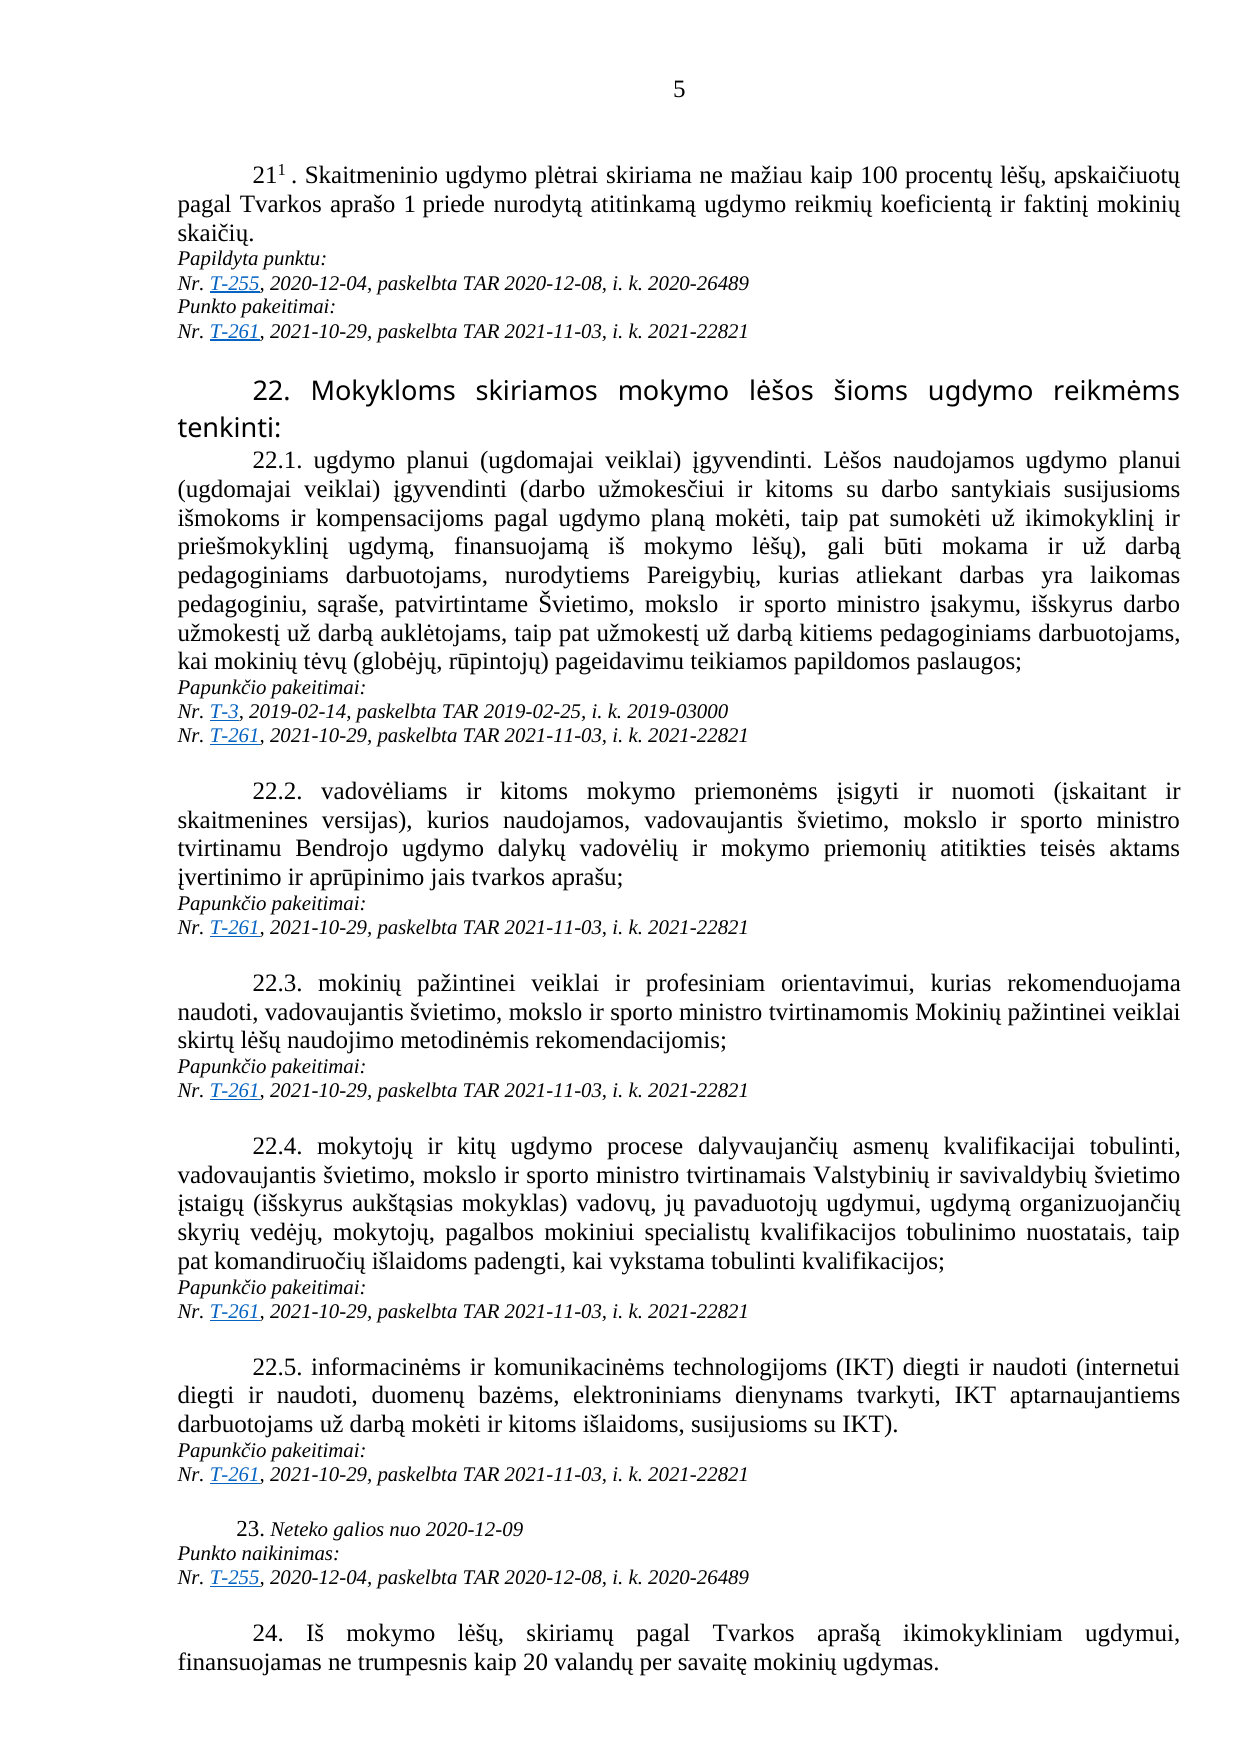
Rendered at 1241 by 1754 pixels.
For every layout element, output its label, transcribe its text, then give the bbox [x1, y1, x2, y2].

text 211 . Skaitmeninio ugdymo plėtrai skiriama ne mažiau kaip 100 procentų lėšų, apskaičiuotų pagal Tvarkos aprašo 1 priede nurodytą atitinkamą ugdymo reikmių koeficientą ir faktinį mokinių skaičių. [177, 160, 1181, 246]
text 22.5. informacinėms ir komunikacinėms technologijoms (IKT) diegti ir naudoti (internetui diegti ir naudoti, duomenų bazėms, elektroniniams dienynams tvarkyti, IKT aptarnaujantiems darbuotojams už darbą mokėti ir kitoms išlaidoms, susijusioms su IKT). [177, 1352, 1181, 1438]
text Punkto naikinimas: [177, 1541, 1181, 1565]
text 22.2. vadovėliams ir kitoms mokymo priemonėms įsigyti ir nuomoti (įskaitant ir skaitmenines versijas), kurios naudojamos, vadovaujantis švietimo, mokslo ir sporto ministro tvirtinamu Bendrojo ugdymo dalykų vadovėlių ir mokymo priemonių atitikties teisės aktams įvertinimo ir aprūpinimo jais tvarkos aprašu; [177, 776, 1181, 891]
text Papunkčio pakeitimai: [177, 1275, 1181, 1299]
text 24. Iš mokymo lėšų, skiriamų pagal Tvarkos aprašą ikimokykliniam ugdymui, finansuojamas ne trumpesnis kaip 20 valandų per savaitę mokinių ugdymas. [177, 1618, 1181, 1676]
text 23. Neteko galios nuo 2020-12-09 [177, 1515, 1181, 1541]
text 22.3. mokinių pažintinei veiklai ir profesiniam orientavimui, kurias rekomenduojama naudoti, vadovaujantis švietimo, mokslo ir sporto ministro tvirtinamomis Mokinių pažintinei veiklai skirtų lėšų naudojimo metodinėmis rekomendacijomis; [177, 968, 1181, 1054]
text Nr. T-255, 2020-12-04, paskelbta TAR 2020-12-08, i. k. 2020-26489 [177, 1565, 1181, 1589]
text Papunkčio pakeitimai: [177, 891, 1181, 915]
text Papunkčio pakeitimai: [177, 1054, 1181, 1078]
text Nr. T-261, 2021-10-29, paskelbta TAR 2021-11-03, i. k. 2021-22821 [177, 1462, 1181, 1486]
text Papildyta punktu: [177, 246, 1181, 270]
text 22. Mokykloms skiriamos mokymo lėšos šioms ugdymo reikmėms tenkinti: [177, 371, 1181, 445]
text Nr. T-3, 2019-02-14, paskelbta TAR 2019-02-25, i. k. 2019-03000 [177, 699, 1181, 723]
text Nr. T-255, 2020-12-04, paskelbta TAR 2020-12-08, i. k. 2020-26489 [177, 270, 1181, 294]
text 22.1. ugdymo planui (ugdomajai veiklai) įgyvendinti. Lėšos naudojamos ugdymo planui (ugdomajai veiklai) įgyvendinti (darbo užmokesčiui ir kitoms su darbo santykiais susijusioms išmokoms ir kompensacijoms pagal ugdymo planą mokėti, taip pat sumokėti už ikimokyklinį ir priešmokyklinį ugdymą, finansuojamą iš mokymo lėšų), gali būti mokama ir už darbą pedagoginiams darbuotojams, nurodytiems Pareigybių, kurias atliekant darbas yra laikomas pedagoginiu, sąraše, patvirtintame Švietimo, mokslo ir sporto ministro įsakymu, išskyrus darbo užmokestį už darbą auklėtojams, taip pat užmokestį už darbą kitiems pedagoginiams darbuotojams, kai mokinių tėvų (globėjų, rūpintojų) pageidavimu teikiamos papildomos paslaugos; [177, 445, 1181, 675]
text Nr. T-261, 2021-10-29, paskelbta TAR 2021-11-03, i. k. 2021-22821 [177, 318, 1181, 343]
text Nr. T-261, 2021-10-29, paskelbta TAR 2021-11-03, i. k. 2021-22821 [177, 915, 1181, 939]
text Nr. T-261, 2021-10-29, paskelbta TAR 2021-11-03, i. k. 2021-22821 [177, 1078, 1181, 1102]
text Papunkčio pakeitimai: [177, 1438, 1181, 1462]
text Punkto pakeitimai: [177, 294, 1181, 318]
text Nr. T-261, 2021-10-29, paskelbta TAR 2021-11-03, i. k. 2021-22821 [177, 1299, 1181, 1323]
text 22.4. mokytojų ir kitų ugdymo procese dalyvaujančių asmenų kvalifikacijai tobulinti, vadovaujantis švietimo, mokslo ir sporto ministro tvirtinamais Valstybinių ir savivaldybių švietimo įstaigų (išskyrus aukštąsias mokyklas) vadovų, jų pavaduotojų ugdymui, ugdymą organizuojančių skyrių vedėjų, mokytojų, pagalbos mokiniui specialistų kvalifikacijos tobulinimo nuostatais, taip pat komandiruočių išlaidoms padengti, kai vykstama tobulinti kvalifikacijos; [177, 1131, 1181, 1275]
text Nr. T-261, 2021-10-29, paskelbta TAR 2021-11-03, i. k. 2021-22821 [177, 723, 1181, 747]
text Papunkčio pakeitimai: [177, 675, 1181, 699]
